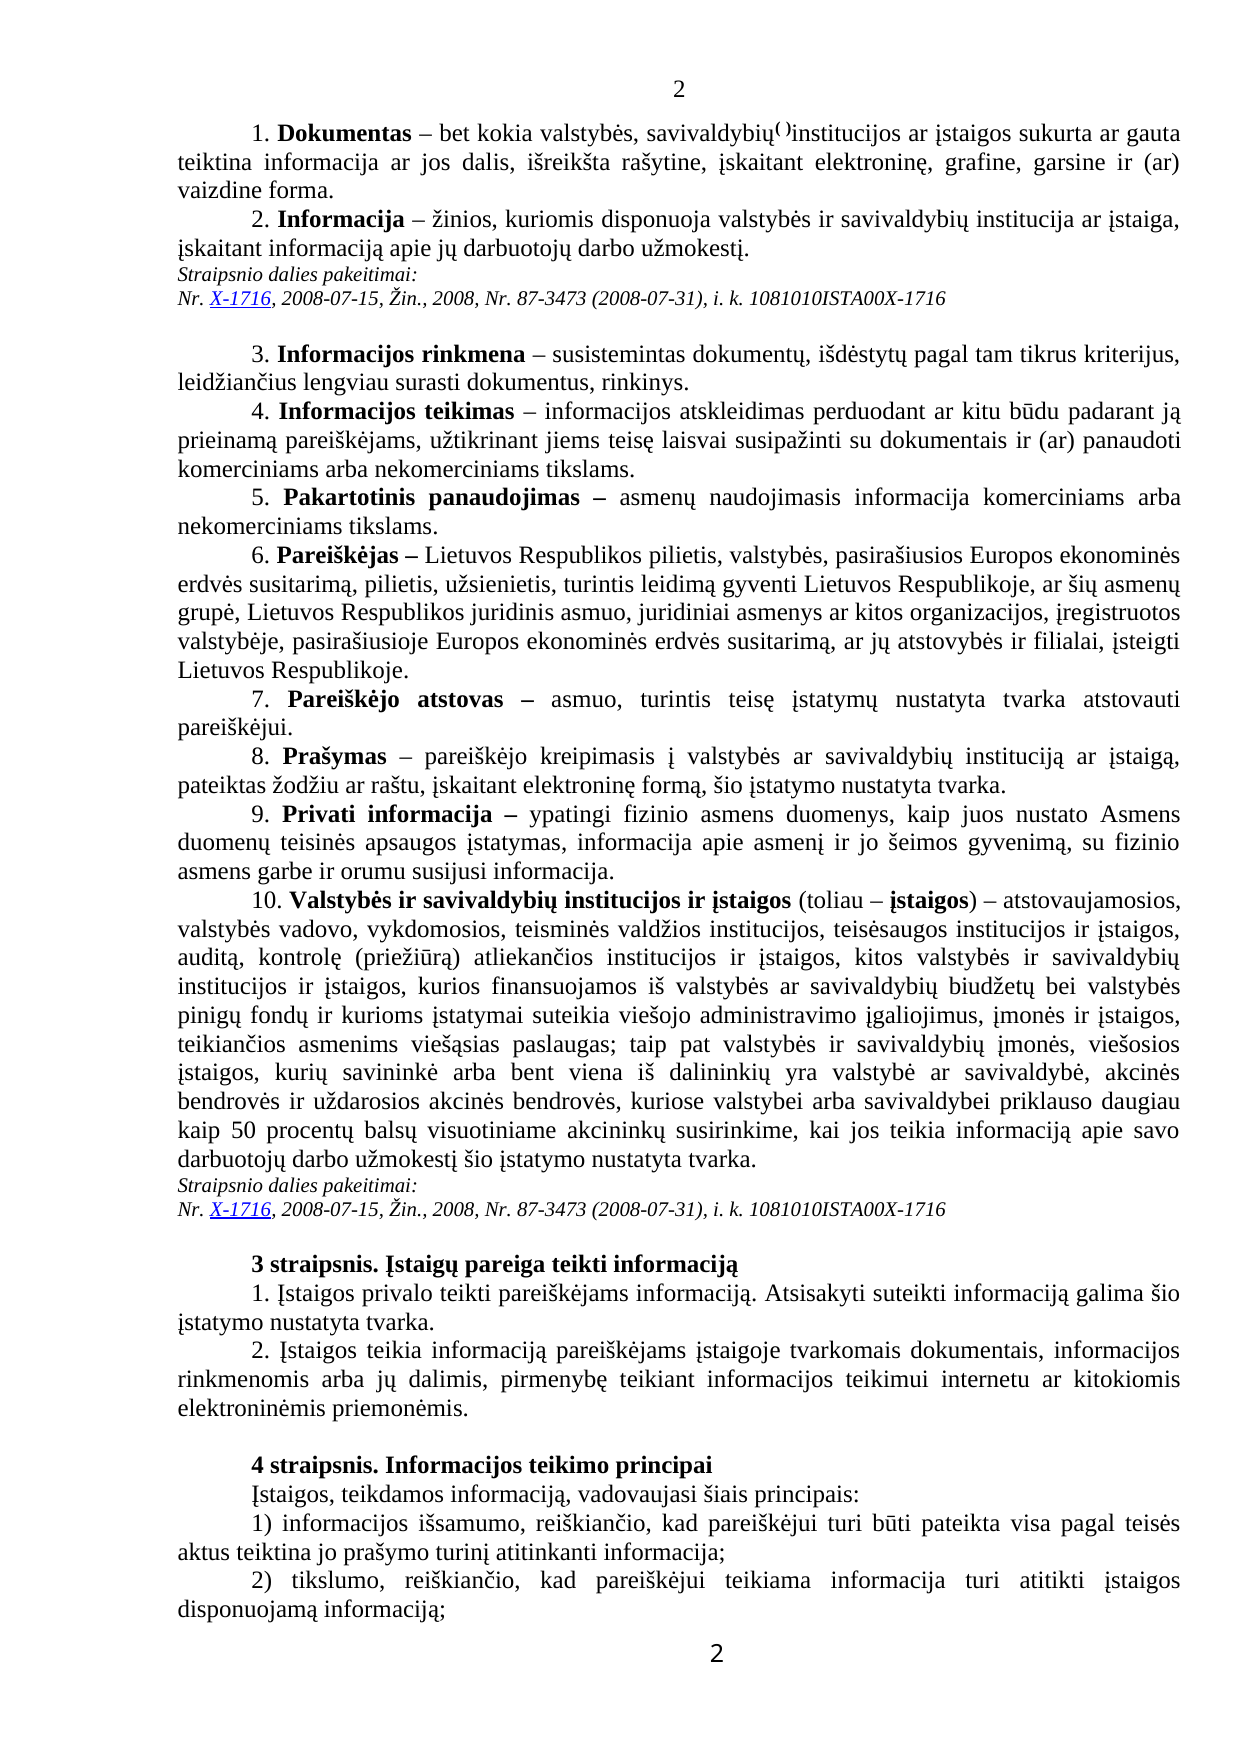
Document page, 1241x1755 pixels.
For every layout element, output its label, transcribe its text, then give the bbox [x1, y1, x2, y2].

text Nr. X-1716, 2008-07-15, Žin., 2008, Nr. 87-3473 (2008-07-31), i. k. 1081010ISTA00X-1716 [177, 286, 1181, 310]
text 3. Informacijos rinkmena – susistemintas dokumentų, išdėstytų pagal tam tikrus kriterijus, leidžiančius lengviau surasti dokumentus, rinkinys. [177, 339, 1181, 396]
text Straipsnio dalies pakeitimai: [177, 1172, 1181, 1197]
text 2. Informacija – žinios, kuriomis disponuoja valstybės ir savivaldybių institucija ar įstaiga, įskaitant informaciją apie jų darbuotojų darbo užmokestį. [177, 204, 1181, 262]
text 4. Informacijos teikimas – informacijos atskleidimas perduodant ar kitu būdu padarant ją prieinamą pareiškėjams, užtikrinant jiems teisę laisvai susipažinti su dokumentais ir (ar) panaudoti komerciniams arba nekomerciniams tikslams. [177, 396, 1181, 482]
text 6. Pareiškėjas – Lietuvos Respublikos pilietis, valstybės, pasirašiusios Europos ekonominės erdvės susitarimą, pilietis, užsienietis, turintis leidimą gyventi Lietuvos Respublikoje, ar šių asmenų grupė, Lietuvos Respublikos juridinis asmuo, juridiniai asmenys ar kitos organizacijos, įregistruotos valstybėje, pasirašiusioje Europos ekonominės erdvės susitarimą, ar jų atstovybės ir filialai, įsteigti Lietuvos Respublikoje. [177, 540, 1181, 684]
text 4 straipsnis. Informacijos teikimo principai [177, 1451, 1181, 1479]
text 1. Įstaigos privalo teikti pareiškėjams informaciją. Atsisakyti suteikti informaciją galima šio įstatymo nustatyta tvarka. [177, 1278, 1181, 1336]
text 1. Dokumentas – bet kokia valstybės, savivaldybių( )institucijos ar įstaigos sukurta ar gauta teiktina informacija ar jos dalis, išreikšta rašytine, įskaitant elektroninę, grafine, garsine ir (ar) vaizdine forma. [177, 118, 1181, 204]
text 10. Valstybės ir savivaldybių institucijos ir įstaigos (toliau – įstaigos) – atstovaujamosios, valstybės vadovo, vykdomosios, teisminės valdžios institucijos, teisėsaugos institucijos ir įstaigos, auditą, kontrolę (priežiūrą) atliekančios institucijos ir įstaigos, kitos valstybės ir savivaldybių institucijos ir įstaigos, kurios finansuojamos iš valstybės ar savivaldybių biudžetų bei valstybės pinigų fondų ir kurioms įstatymai suteikia viešojo administravimo įgaliojimus, įmonės ir įstaigos, teikiančios asmenims viešąsias paslaugas; taip pat valstybės ir savivaldybių įmonės, viešosios įstaigos, kurių savininkė arba bent viena iš dalininkių yra valstybė ar savivaldybė, akcinės bendrovės ir uždarosios akcinės bendrovės, kuriose valstybei arba savivaldybei priklauso daugiau kaip 50 procentų balsų visuotiniame akcininkų susirinkime, kai jos teikia informaciją apie savo darbuotojų darbo užmokestį šio įstatymo nustatyta tvarka. [177, 885, 1181, 1172]
text Straipsnio dalies pakeitimai: [177, 262, 1181, 286]
text 9. Privati informacija – ypatingi fizinio asmens duomenys, kaip juos nustato Asmens duomenų teisinės apsaugos įstatymas, informacija apie asmenį ir jo šeimos gyvenimą, su fizinio asmens garbe ir orumu susijusi informacija. [177, 799, 1181, 885]
text Nr. X-1716, 2008-07-15, Žin., 2008, Nr. 87-3473 (2008-07-31), i. k. 1081010ISTA00X-1716 [177, 1197, 1181, 1221]
text 3 straipsnis. Įstaigų pareiga teikti informaciją [177, 1249, 1181, 1278]
text 7. Pareiškėjo atstovas – asmuo, turintis teisę įstatymų nustatyta tvarka atstovauti pareiškėjui. [177, 684, 1181, 741]
text 8. Prašymas – pareiškėjo kreipimasis į valstybės ar savivaldybių instituciją ar įstaigą, pateiktas žodžiu ar raštu, įskaitant elektroninę formą, šio įstatymo nustatyta tvarka. [177, 741, 1181, 799]
text 1) informacijos išsamumo, reiškiančio, kad pareiškėjui turi būti pateikta visa pagal teisės aktus teiktina jo prašymo turinį atitinkanti informacija; [177, 1508, 1181, 1566]
text 5. Pakartotinis panaudojimas – asmenų naudojimasis informacija komerciniams arba nekomerciniams tikslams. [177, 482, 1181, 540]
text Įstaigos, teikdamos informaciją, vadovaujasi šiais principais: [177, 1479, 1181, 1508]
text 2. Įstaigos teikia informaciją pareiškėjams įstaigoje tvarkomais dokumentais, informacijos rinkmenomis arba jų dalimis, pirmenybę teikiant informacijos teikimui internetu ar kitokiomis elektroninėmis priemonėmis. [177, 1336, 1181, 1422]
text 2) tikslumo, reiškiančio, kad pareiškėjui teikiama informacija turi atitikti įstaigos disponuojamą informaciją; [177, 1566, 1181, 1623]
